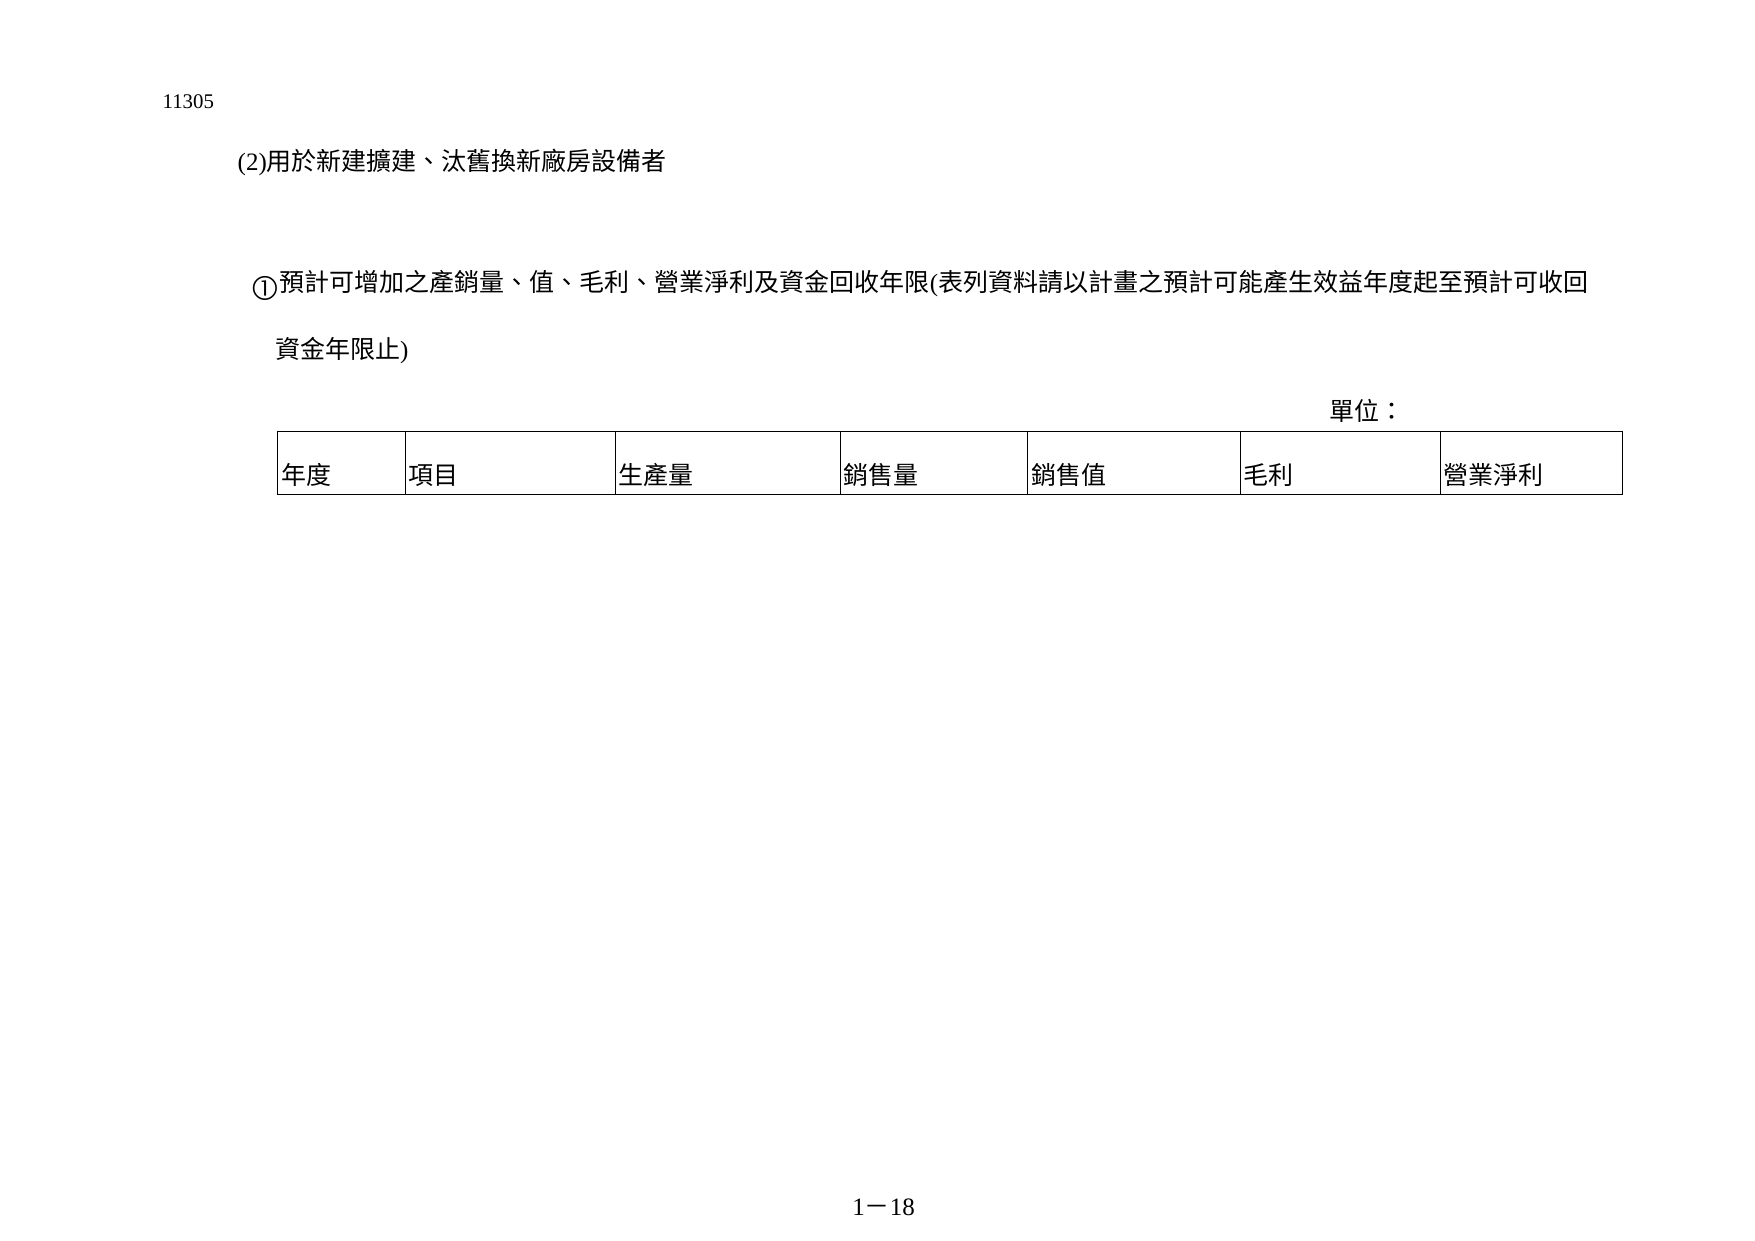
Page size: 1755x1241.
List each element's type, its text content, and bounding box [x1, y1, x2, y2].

table_header 營業淨利 [1441, 432, 1622, 494]
table_header 銷售量 [841, 432, 1027, 494]
text (2)用於新建擴建、汰舊換新廠房設備者 [237, 118, 1604, 181]
text 預計可增加之產銷量、值、毛利、營業淨利及資金回收年限(表列資料請以計畫之預計可能產生效益年度起至預計可收回資金年限止) [250, 243, 1604, 368]
table_header 年度 [278, 432, 405, 494]
table_header [1623, 431, 1669, 494]
table_header 項目 [406, 432, 615, 494]
table_header 銷售值 [1028, 432, 1240, 494]
text 單位： [350, 368, 1604, 431]
table_header 毛利 [1241, 432, 1440, 494]
table_header 生產量 [616, 432, 840, 494]
